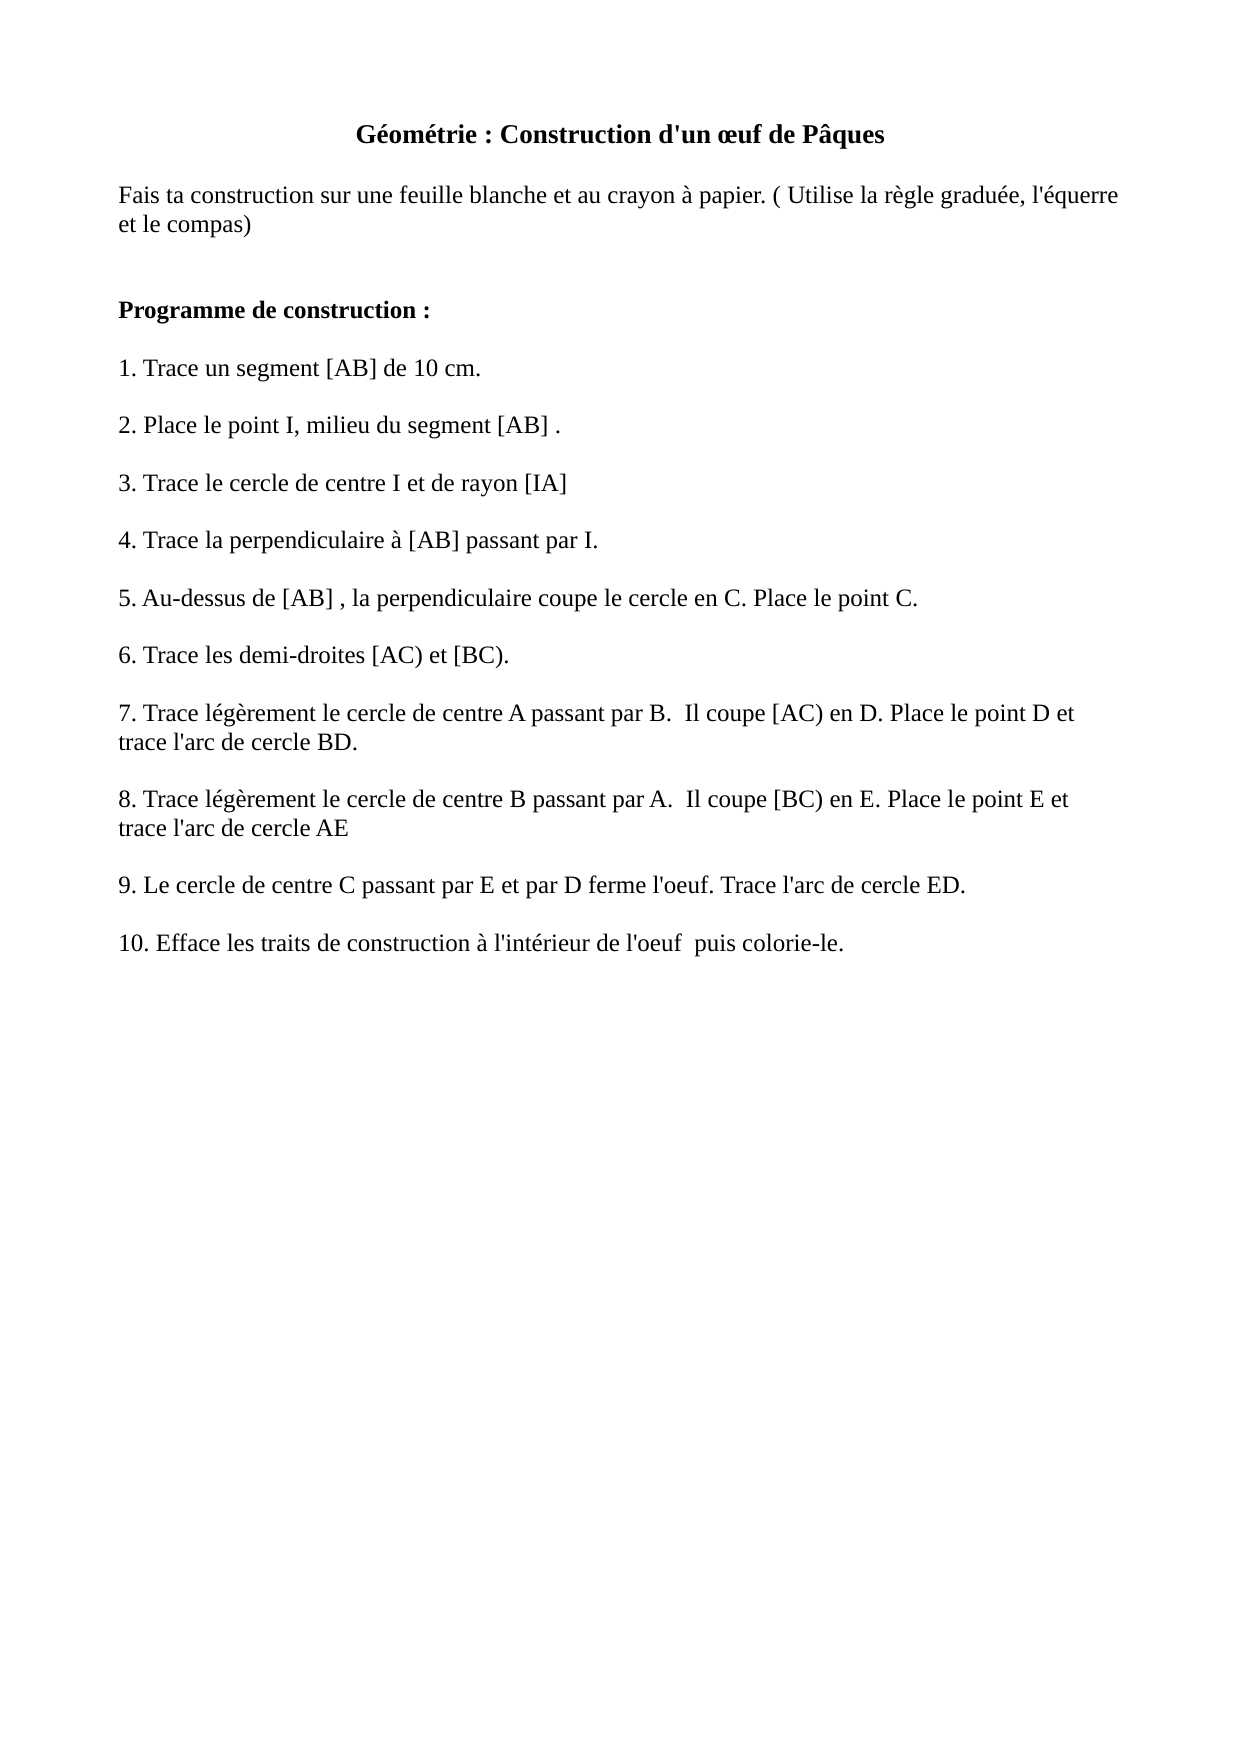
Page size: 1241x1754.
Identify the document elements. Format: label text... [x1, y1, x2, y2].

text Fais ta construction sur une feuille blanche et au crayon à papier. ( Utilise la règle graduée, l'équerre et le compas) [118, 180, 1122, 238]
text 8. Trace légèrement le cercle de centre B passant par A. Il coupe [BC) en E. Place le point E et trace l'arc de cercle AE [118, 784, 1122, 842]
text 3. Trace le cercle de centre I et de rayon [IA] [118, 468, 1122, 497]
text 9. Le cercle de centre C passant par E et par D ferme l'oeuf. Trace l'arc de cercle ED. [118, 870, 1122, 899]
text 2. Place le point I, milieu du segment [AB] . [118, 410, 1122, 439]
text 10. Efface les traits de construction à l'intérieur de l'oeuf puis colorie-le. [118, 928, 1122, 957]
text 6. Trace les demi-droites [AC) et [BC). [118, 640, 1122, 669]
text Géométrie : Construction d'un œuf de Pâques [118, 118, 1122, 149]
text 7. Trace légèrement le cercle de centre A passant par B. Il coupe [AC) en D. Place le point D et trace l'arc de cercle BD. [118, 698, 1122, 755]
text 1. Trace un segment [AB] de 10 cm. [118, 353, 1122, 382]
text 5. Au-dessus de [AB] , la perpendiculaire coupe le cercle en C. Place le point C. [118, 583, 1122, 612]
text Programme de construction : [118, 295, 1122, 324]
text 4. Trace la perpendiculaire à [AB] passant par I. [118, 525, 1122, 554]
